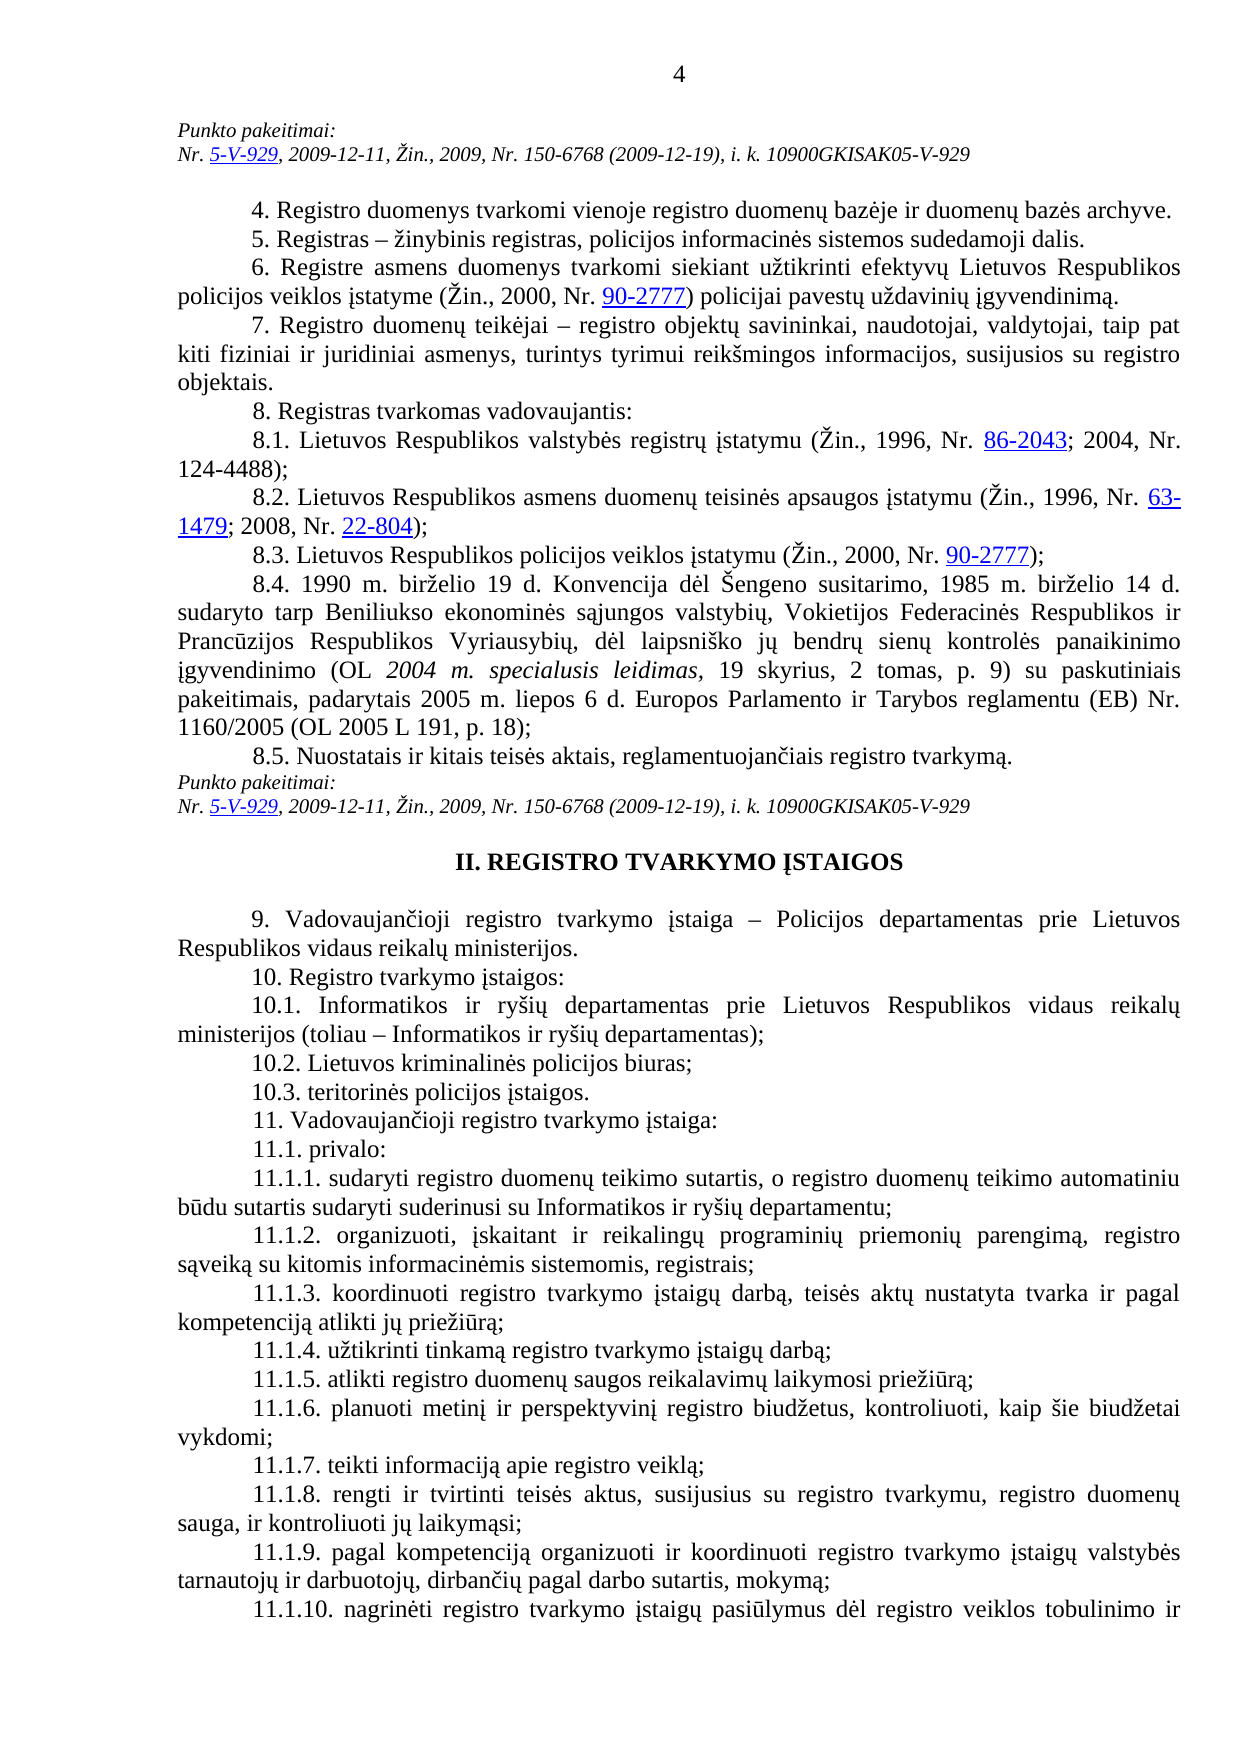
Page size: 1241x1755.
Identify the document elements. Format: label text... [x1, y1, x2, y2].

text 11.1.7. teikti informaciją apie registro veiklą; [177, 1451, 1181, 1479]
text 11.1.5. atlikti registro duomenų saugos reikalavimų laikymosi priežiūrą; [177, 1364, 1181, 1393]
text II. REGISTRO TVARKYMO ĮSTAIGOS [177, 847, 1181, 876]
text 11.1. privalo: [177, 1134, 1181, 1163]
text 11.1.3. koordinuoti registro tvarkymo įstaigų darbą, teisės aktų nustatyta tvarka ir pagal kompetenciją atlikti jų priežiūrą; [177, 1278, 1181, 1336]
text 8. Registras tvarkomas vadovaujantis: [177, 396, 1181, 425]
text Punkto pakeitimai: [177, 118, 1181, 142]
text 9. Vadovaujančioji registro tvarkymo įstaiga – Policijos departamentas prie Lietuvos Respublikos vidaus reikalų ministerijos. [177, 904, 1181, 962]
text Nr. 5-V-929, 2009-12-11, Žin., 2009, Nr. 150-6768 (2009-12-19), i. k. 10900GKISAK05-V-929 [177, 794, 1181, 818]
text 11.1.8. rengti ir tvirtinti teisės aktus, susijusius su registro tvarkymu, registro duomenų sauga, ir kontroliuoti jų laikymąsi; [177, 1479, 1181, 1537]
text 8.4. 1990 m. birželio 19 d. Konvencija dėl Šengeno susitarimo, 1985 m. birželio 14 d. sudaryto tarp Beniliukso ekonominės sąjungos valstybių, Vokietijos Federacinės Respublikos ir Prancūzijos Respublikos Vyriausybių, dėl laipsniško jų bendrų sienų kontrolės panaikinimo įgyvendinimo (OL 2004 m. specialusis leidimas, 19 skyrius, 2 tomas, p. 9) su paskutiniais pakeitimais, padarytais 2005 m. liepos 6 d. Europos Parlamento ir Tarybos reglamentu (EB) Nr. 1160/2005 (OL 2005 L 191, p. 18); [177, 569, 1181, 741]
text 7. Registro duomenų teikėjai – registro objektų savininkai, naudotojai, valdytojai, taip pat kiti fiziniai ir juridiniai asmenys, turintys tyrimui reikšmingos informacijos, susijusios su registro objektais. [177, 310, 1181, 396]
text 10.2. Lietuvos kriminalinės policijos biuras; [177, 1048, 1181, 1077]
text 11.1.1. sudaryti registro duomenų teikimo sutartis, o registro duomenų teikimo automatiniu būdu sutartis sudaryti suderinusi su Informatikos ir ryšių departamentu; [177, 1163, 1181, 1221]
text 11.1.10. nagrinėti registro tvarkymo įstaigų pasiūlymus dėl registro veiklos tobulinimo ir [177, 1594, 1181, 1623]
text 6. Registre asmens duomenys tvarkomi siekiant užtikrinti efektyvų Lietuvos Respublikos policijos veiklos įstatyme (Žin., 2000, Nr. 90-2777) policijai pavestų uždavinių įgyvendinimą. [177, 252, 1181, 310]
text 11.1.6. planuoti metinį ir perspektyvinį registro biudžetus, kontroliuoti, kaip šie biudžetai vykdomi; [177, 1393, 1181, 1451]
text 4. Registro duomenys tvarkomi vienoje registro duomenų bazėje ir duomenų bazės archyve. [177, 195, 1181, 224]
text 11.1.9. pagal kompetenciją organizuoti ir koordinuoti registro tvarkymo įstaigų valstybės tarnautojų ir darbuotojų, dirbančių pagal darbo sutartis, mokymą; [177, 1537, 1181, 1594]
text Punkto pakeitimai: [177, 770, 1181, 794]
text 10. Registro tvarkymo įstaigos: [177, 962, 1181, 991]
text 10.1. Informatikos ir ryšių departamentas prie Lietuvos Respublikos vidaus reikalų ministerijos (toliau – Informatikos ir ryšių departamentas); [177, 991, 1181, 1048]
text 8.5. Nuostatais ir kitais teisės aktais, reglamentuojančiais registro tvarkymą. [177, 741, 1181, 770]
text 8.3. Lietuvos Respublikos policijos veiklos įstatymu (Žin., 2000, Nr. 90-2777); [177, 540, 1181, 569]
text 11.1.4. užtikrinti tinkamą registro tvarkymo įstaigų darbą; [177, 1336, 1181, 1364]
text 8.2. Lietuvos Respublikos asmens duomenų teisinės apsaugos įstatymu (Žin., 1996, Nr. 63-1479; 2008, Nr. 22-804); [177, 482, 1181, 540]
text 11.1.2. organizuoti, įskaitant ir reikalingų programinių priemonių parengimą, registro sąveiką su kitomis informacinėmis sistemomis, registrais; [177, 1221, 1181, 1278]
text 8.1. Lietuvos Respublikos valstybės registrų įstatymu (Žin., 1996, Nr. 86-2043; 2004, Nr. 124-4488); [177, 425, 1181, 482]
text 11. Vadovaujančioji registro tvarkymo įstaiga: [177, 1106, 1181, 1134]
text Nr. 5-V-929, 2009-12-11, Žin., 2009, Nr. 150-6768 (2009-12-19), i. k. 10900GKISAK05-V-929 [177, 142, 1181, 166]
text 5. Registras – žinybinis registras, policijos informacinės sistemos sudedamoji dalis. [177, 224, 1181, 252]
text 10.3. teritorinės policijos įstaigos. [177, 1077, 1181, 1106]
